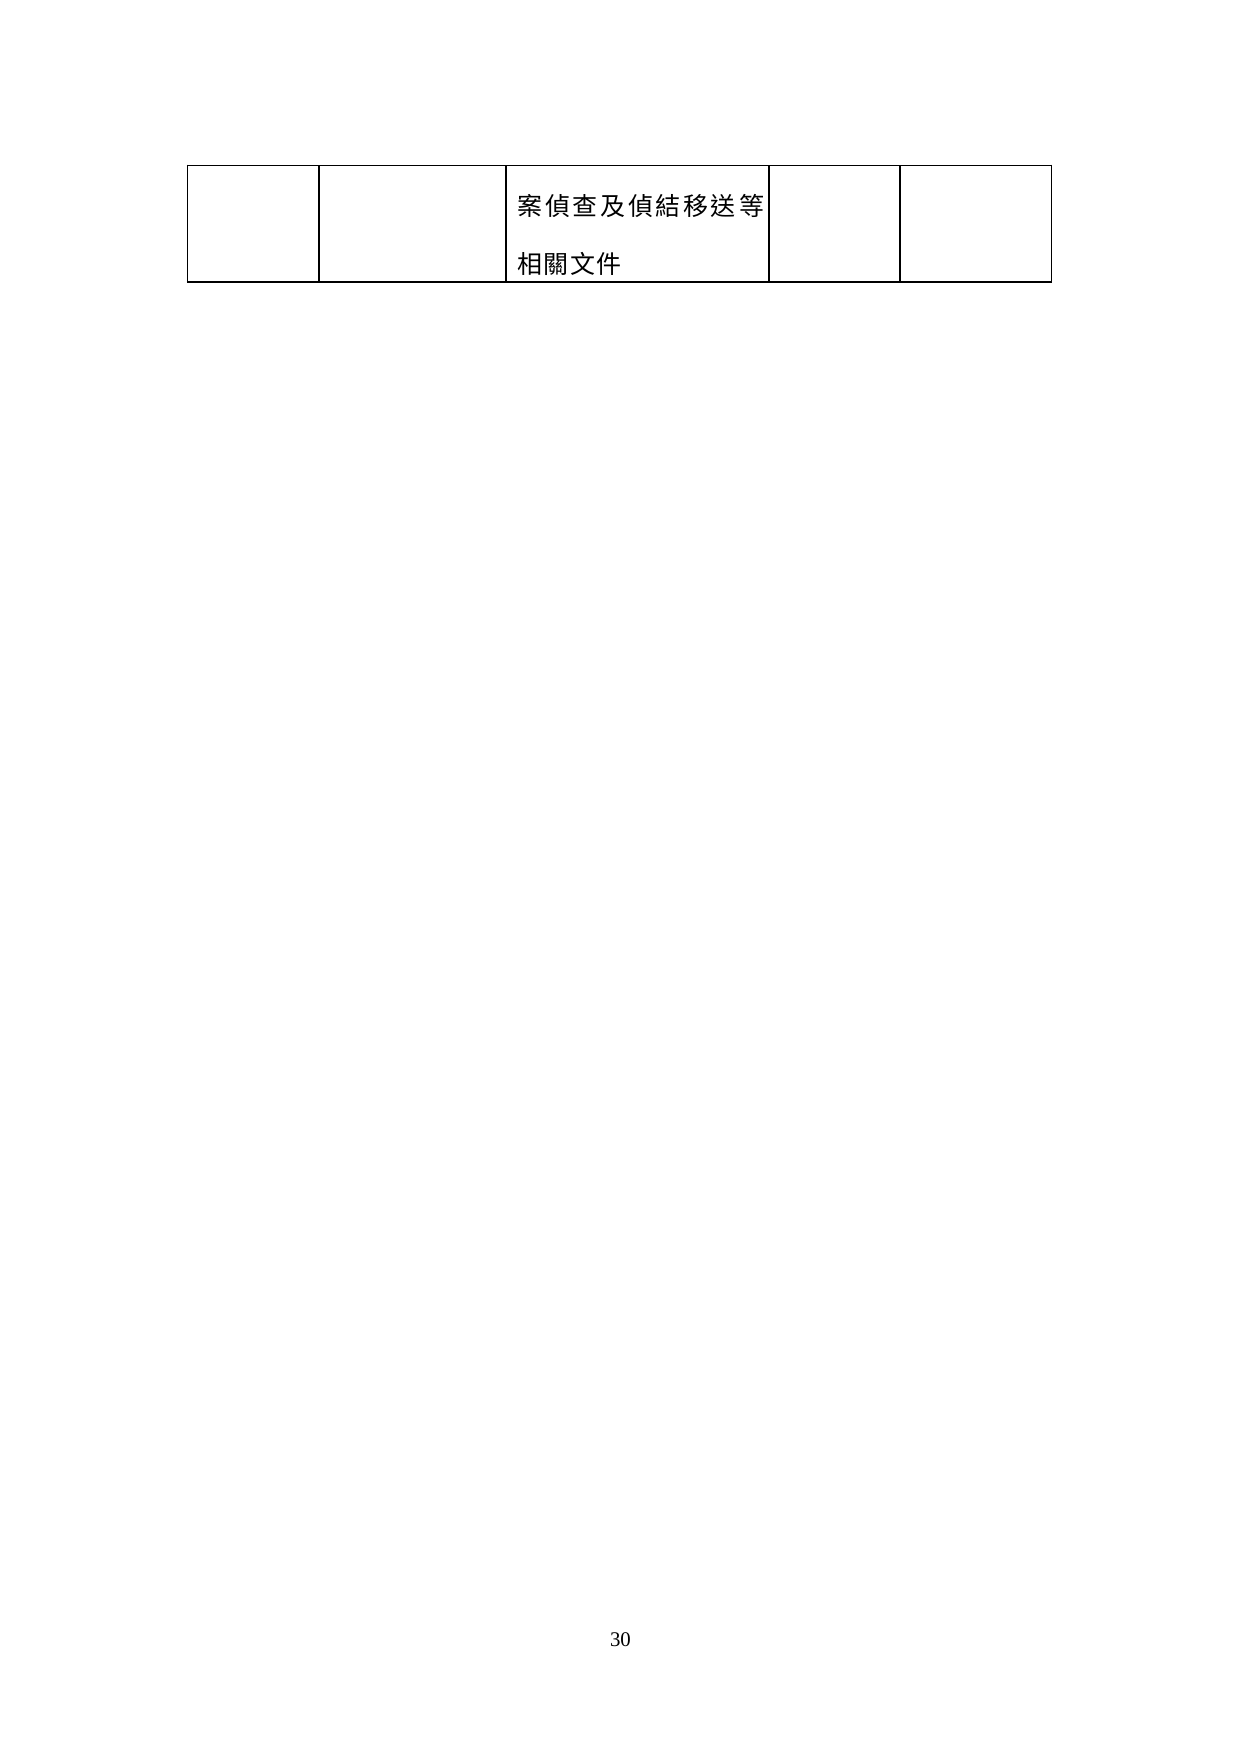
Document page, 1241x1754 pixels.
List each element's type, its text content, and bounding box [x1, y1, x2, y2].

table_cell [188, 166, 318, 281]
table_cell 案偵查及偵結移送等相關文件 [507, 166, 768, 281]
table_cell [770, 166, 899, 281]
table_cell [320, 166, 505, 281]
table_cell [901, 166, 1051, 281]
